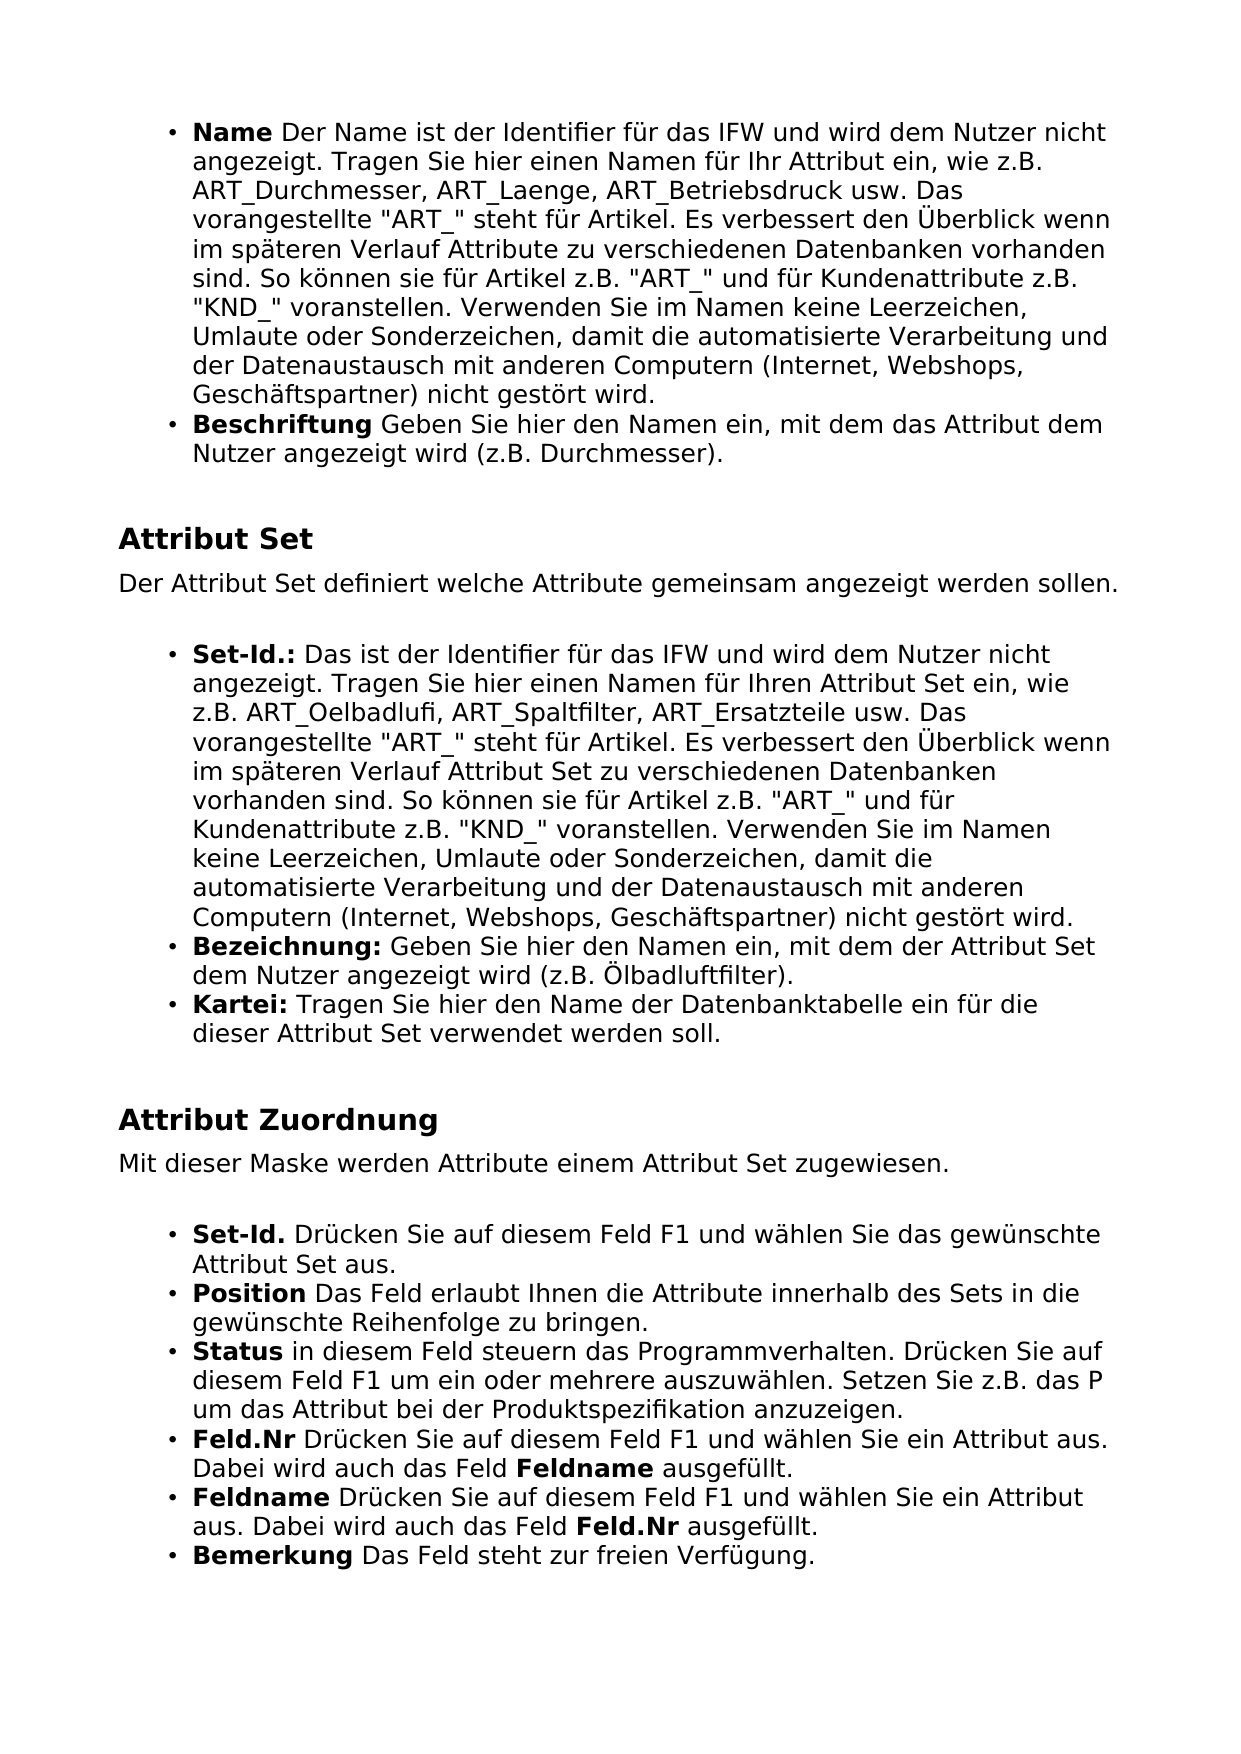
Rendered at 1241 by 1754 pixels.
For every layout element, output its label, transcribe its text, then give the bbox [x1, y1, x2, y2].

list Set-Id.: Das ist der Identifier für das IFW und wird dem Nutzer nicht angezeigt. Tragen Sie hier einen Namen für Ihren Attribut Set ein, wie z.B. ART_Oelbadlufi, ART_Spaltfilter, ART_Ersatzteile usw. Das vorangestellte "ART_" steht für Artikel. Es verbessert den Überblick wenn im späteren Verlauf Attribut Set zu verschiedenen Datenbanken vorhanden sind. So können sie für Artikel z.B. "ART_" und für Kundenattribute z.B. "KND_" voranstellen. Verwenden Sie im Namen keine Leerzeichen, Umlaute oder Sonderzeichen, damit die automatisierte Verarbeitung und der Datenaustausch mit anderen Computern (Internet, Webshops, Geschäftspartner) nicht gestört wird. [177, 640, 1122, 932]
list Feldname Drücken Sie auf diesem Feld F1 und wählen Sie ein Attribut aus. Dabei wird auch das Feld Feld.Nr ausgefüllt. [177, 1483, 1122, 1541]
text Der Attribut Set definiert welche Attribute gemeinsam angezeigt werden sollen. [118, 569, 1122, 598]
subtitle Attribut Set [118, 523, 1122, 557]
list Name Der Name ist der Identifier für das IFW und wird dem Nutzer nicht angezeigt. Tragen Sie hier einen Namen für Ihr Attribut ein, wie z.B. ART_Durchmesser, ART_Laenge, ART_Betriebsdruck usw. Das vorangestellte "ART_" steht für Artikel. Es verbessert den Überblick wenn im späteren Verlauf Attribute zu verschiedenen Datenbanken vorhanden sind. So können sie für Artikel z.B. "ART_" und für Kundenattribute z.B. "KND_" voranstellen. Verwenden Sie im Namen keine Leerzeichen, Umlaute oder Sonderzeichen, damit die automatisierte Verarbeitung und der Datenaustausch mit anderen Computern (Internet, Webshops, Geschäftspartner) nicht gestört wird. [177, 118, 1122, 410]
list Feld.Nr Drücken Sie auf diesem Feld F1 und wählen Sie ein Attribut aus. Dabei wird auch das Feld Feldname ausgefüllt. [177, 1425, 1122, 1483]
list Kartei: Tragen Sie hier den Name der Datenbanktabelle ein für die dieser Attribut Set verwendet werden soll. [177, 990, 1122, 1048]
list Status in diesem Feld steuern das Programmverhalten. Drücken Sie auf diesem Feld F1 um ein oder mehrere auszuwählen. Setzen Sie z.B. das P um das Attribut bei der Produktspezifikation anzuzeigen. [177, 1337, 1122, 1425]
list Bezeichnung: Geben Sie hier den Namen ein, mit dem der Attribut Set dem Nutzer angezeigt wird (z.B. Ölbadluftfilter). [177, 932, 1122, 990]
text Mit dieser Maske werden Attribute einem Attribut Set zugewiesen. [118, 1149, 1122, 1179]
subtitle Attribut Zuordnung [118, 1103, 1122, 1137]
list Beschriftung Geben Sie hier den Namen ein, mit dem das Attribut dem Nutzer angezeigt wird (z.B. Durchmesser). [177, 410, 1122, 468]
list Bemerkung Das Feld steht zur freien Verfügung. [177, 1541, 1122, 1571]
list Set-Id. Drücken Sie auf diesem Feld F1 und wählen Sie das gewünschte Attribut Set aus. [177, 1221, 1122, 1279]
list Position Das Feld erlaubt Ihnen die Attribute innerhalb des Sets in die gewünschte Reihenfolge zu bringen. [177, 1279, 1122, 1337]
